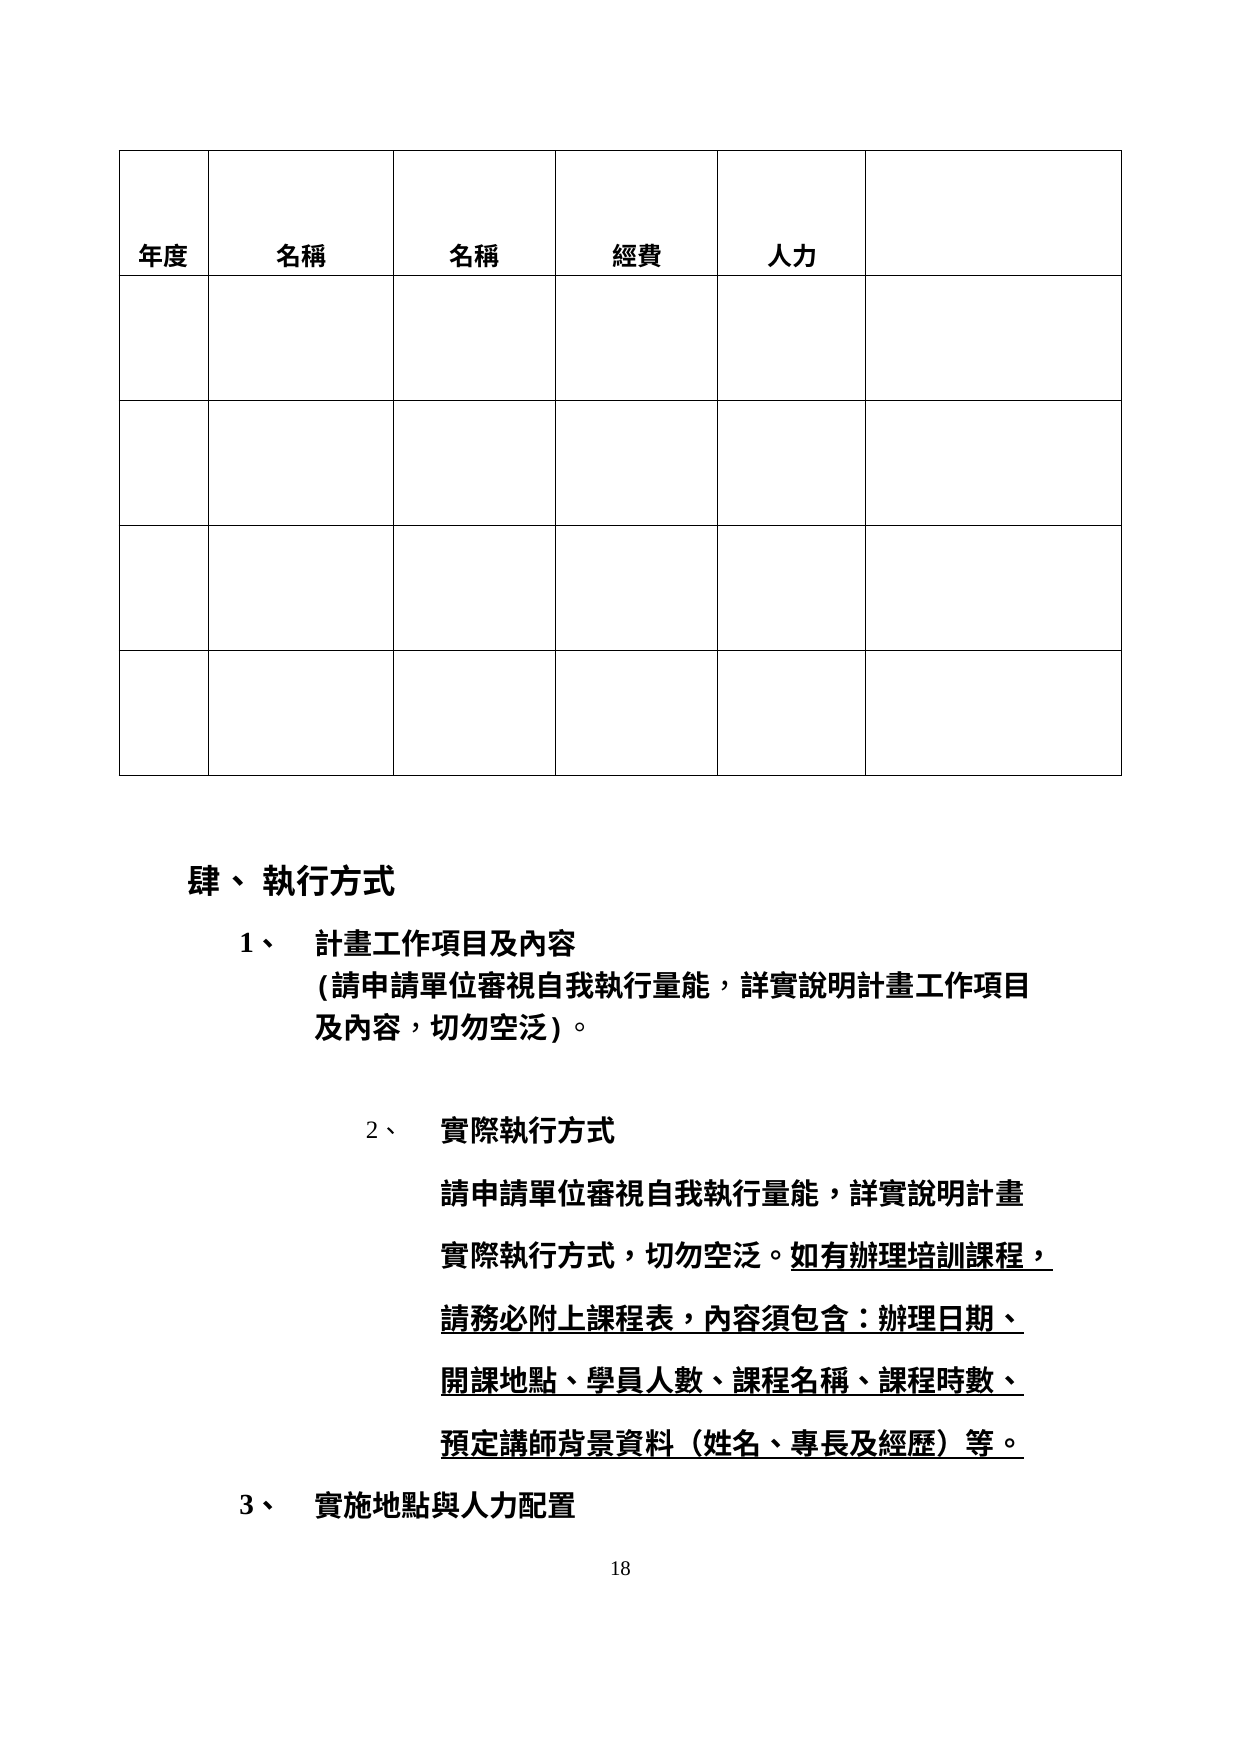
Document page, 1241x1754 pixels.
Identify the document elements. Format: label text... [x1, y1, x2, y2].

table_cell [718, 526, 865, 650]
table_header [866, 151, 1121, 275]
table_header 人力 [718, 151, 865, 275]
table_header 年度 [120, 151, 208, 275]
table_cell [120, 276, 208, 400]
table_header 經費 [556, 151, 717, 275]
table_cell [866, 651, 1121, 775]
list 計畫工作項目及內容 [239, 900, 1053, 962]
table_cell [209, 276, 393, 400]
table_cell [394, 401, 555, 525]
table_cell [556, 651, 717, 775]
table_cell [394, 276, 555, 400]
table_cell [866, 401, 1121, 525]
list 實施地點與人力配置 [239, 1462, 1053, 1525]
list 實際執行方式 請申請單位審視自我執行量能，詳實說明計畫實際執行方式，切勿空泛。如有辦理培訓課程，請務必附上課程表，內容須包含：辦理日期、開課地點、學員人數、課程名稱、課程時數、預定講師背景資料（姓名、專長及經歷）等。 [366, 1087, 1053, 1462]
table_cell [556, 526, 717, 650]
table_cell [394, 526, 555, 650]
table_cell [120, 651, 208, 775]
table_cell [718, 276, 865, 400]
table_cell [120, 401, 208, 525]
table_cell [866, 526, 1121, 650]
table_cell [718, 401, 865, 525]
text (請申請單位審視自我執行量能，詳實說明計畫工作項目及內容，切勿空泛)。 [314, 962, 1053, 1047]
table_header 名稱 [394, 151, 555, 275]
list 執行方式 [187, 837, 1053, 900]
table_cell [866, 276, 1121, 400]
table_cell [120, 526, 208, 650]
table_header 名稱 [209, 151, 393, 275]
table_cell [718, 651, 865, 775]
table_cell [556, 401, 717, 525]
table_cell [209, 526, 393, 650]
table_cell [209, 651, 393, 775]
table_cell [209, 401, 393, 525]
table_cell [394, 651, 555, 775]
table_cell [556, 276, 717, 400]
